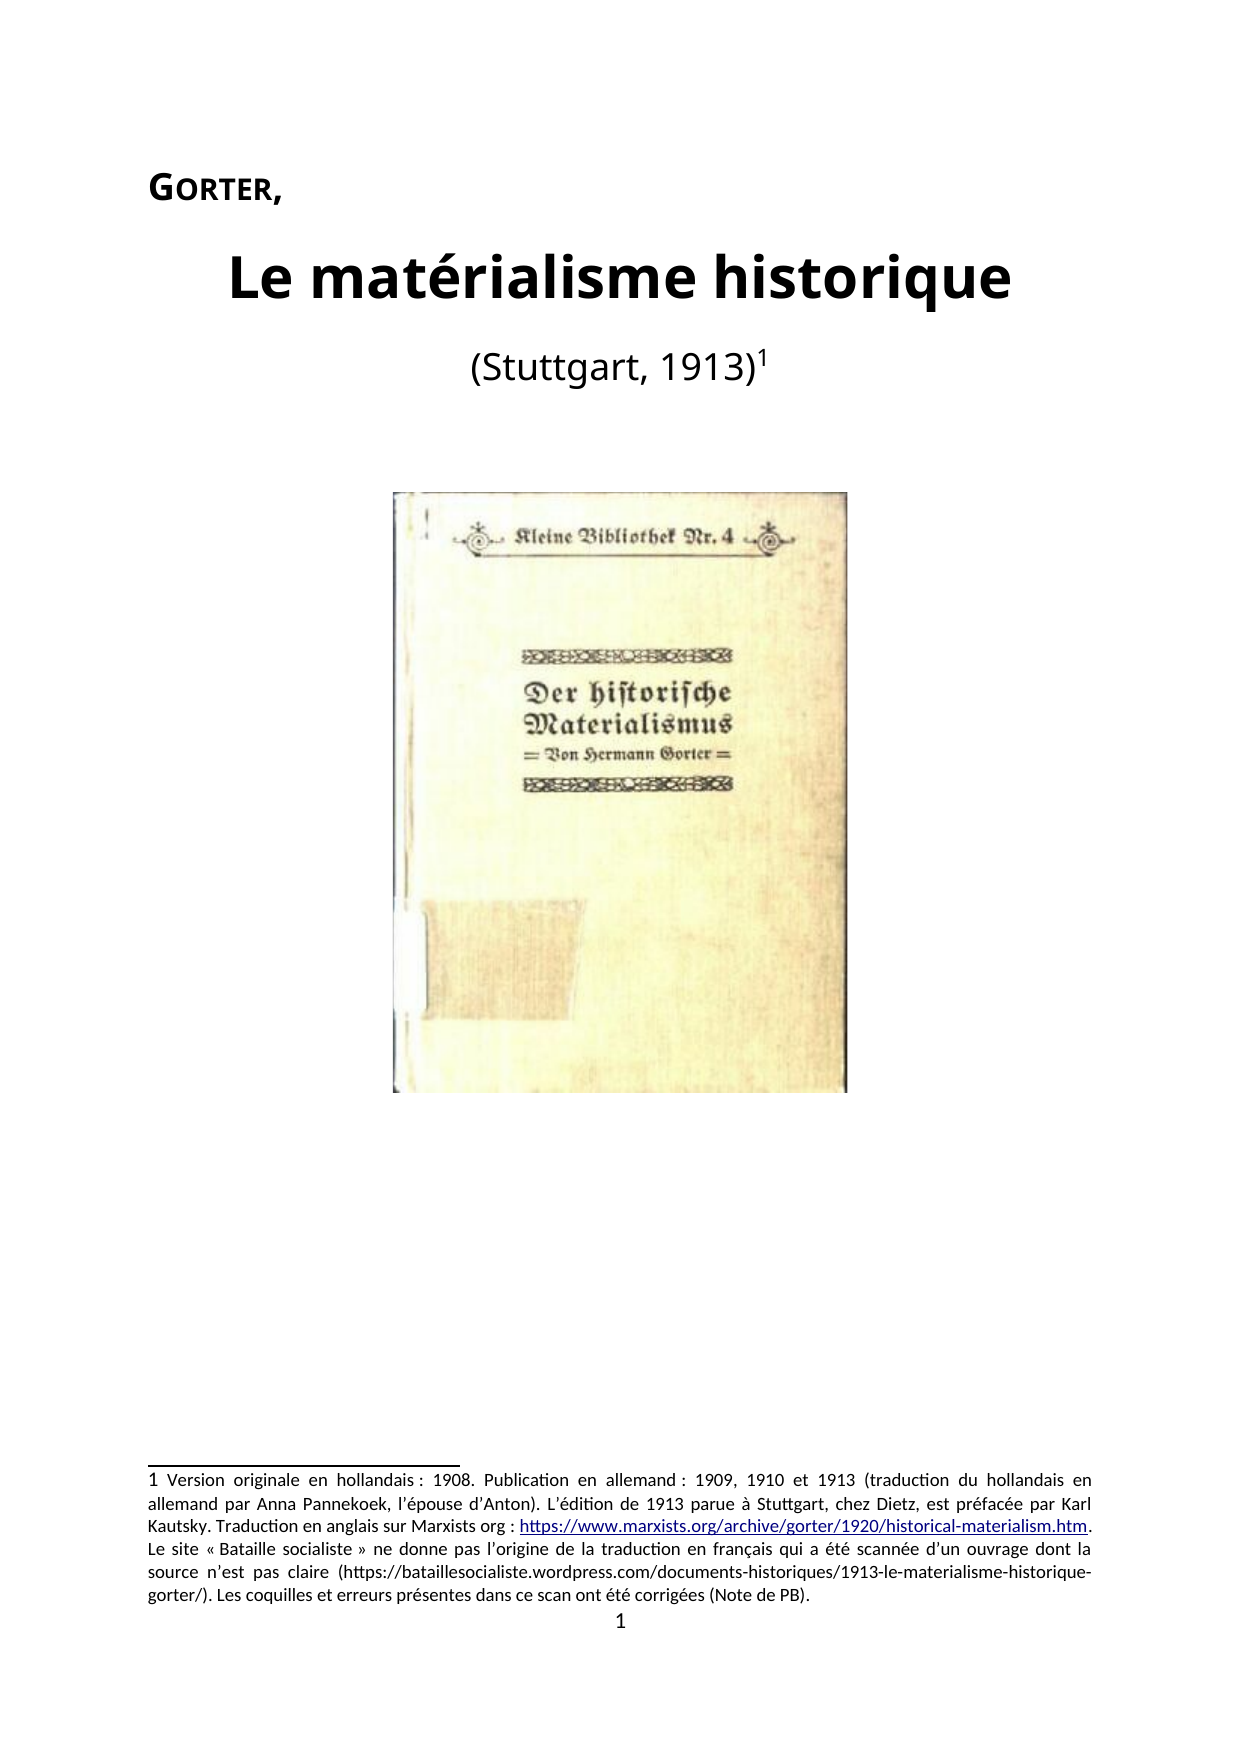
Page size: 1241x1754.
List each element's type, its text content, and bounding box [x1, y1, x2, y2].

text Version originale en hollandais : 1908. Publication en allemand : 1909, 1910 et 1913 (traduction du hollandais en allemand par Anna Pannekoek, l’épouse d’Anton). L’édition de 1913 parue à Stuttgart, chez Dietz, est préfacée par Karl Kautsky. Traduction en anglais sur Marxists org : https://www.marxists.org/archive/gorter/1920/historical-materialism.htm. Le site « Bataille socialiste » ne donne pas l’origine de la traduction en français qui a été scannée d’un ouvrage dont la source n’est pas claire (https://bataillesocialiste.wordpress.com/documents-historiques/1913-le-materialisme-historique-gorter/). Les coquilles et erreurs présentes dans ce scan ont été corrigées (Note de PB). [148, 1466, 1093, 1606]
picture [392, 492, 848, 1093]
subtitle Le matérialisme historique [148, 236, 1093, 316]
subtitle Gorter, [148, 160, 1093, 211]
subtitle (Stuttgart, 1913) [148, 341, 1093, 392]
